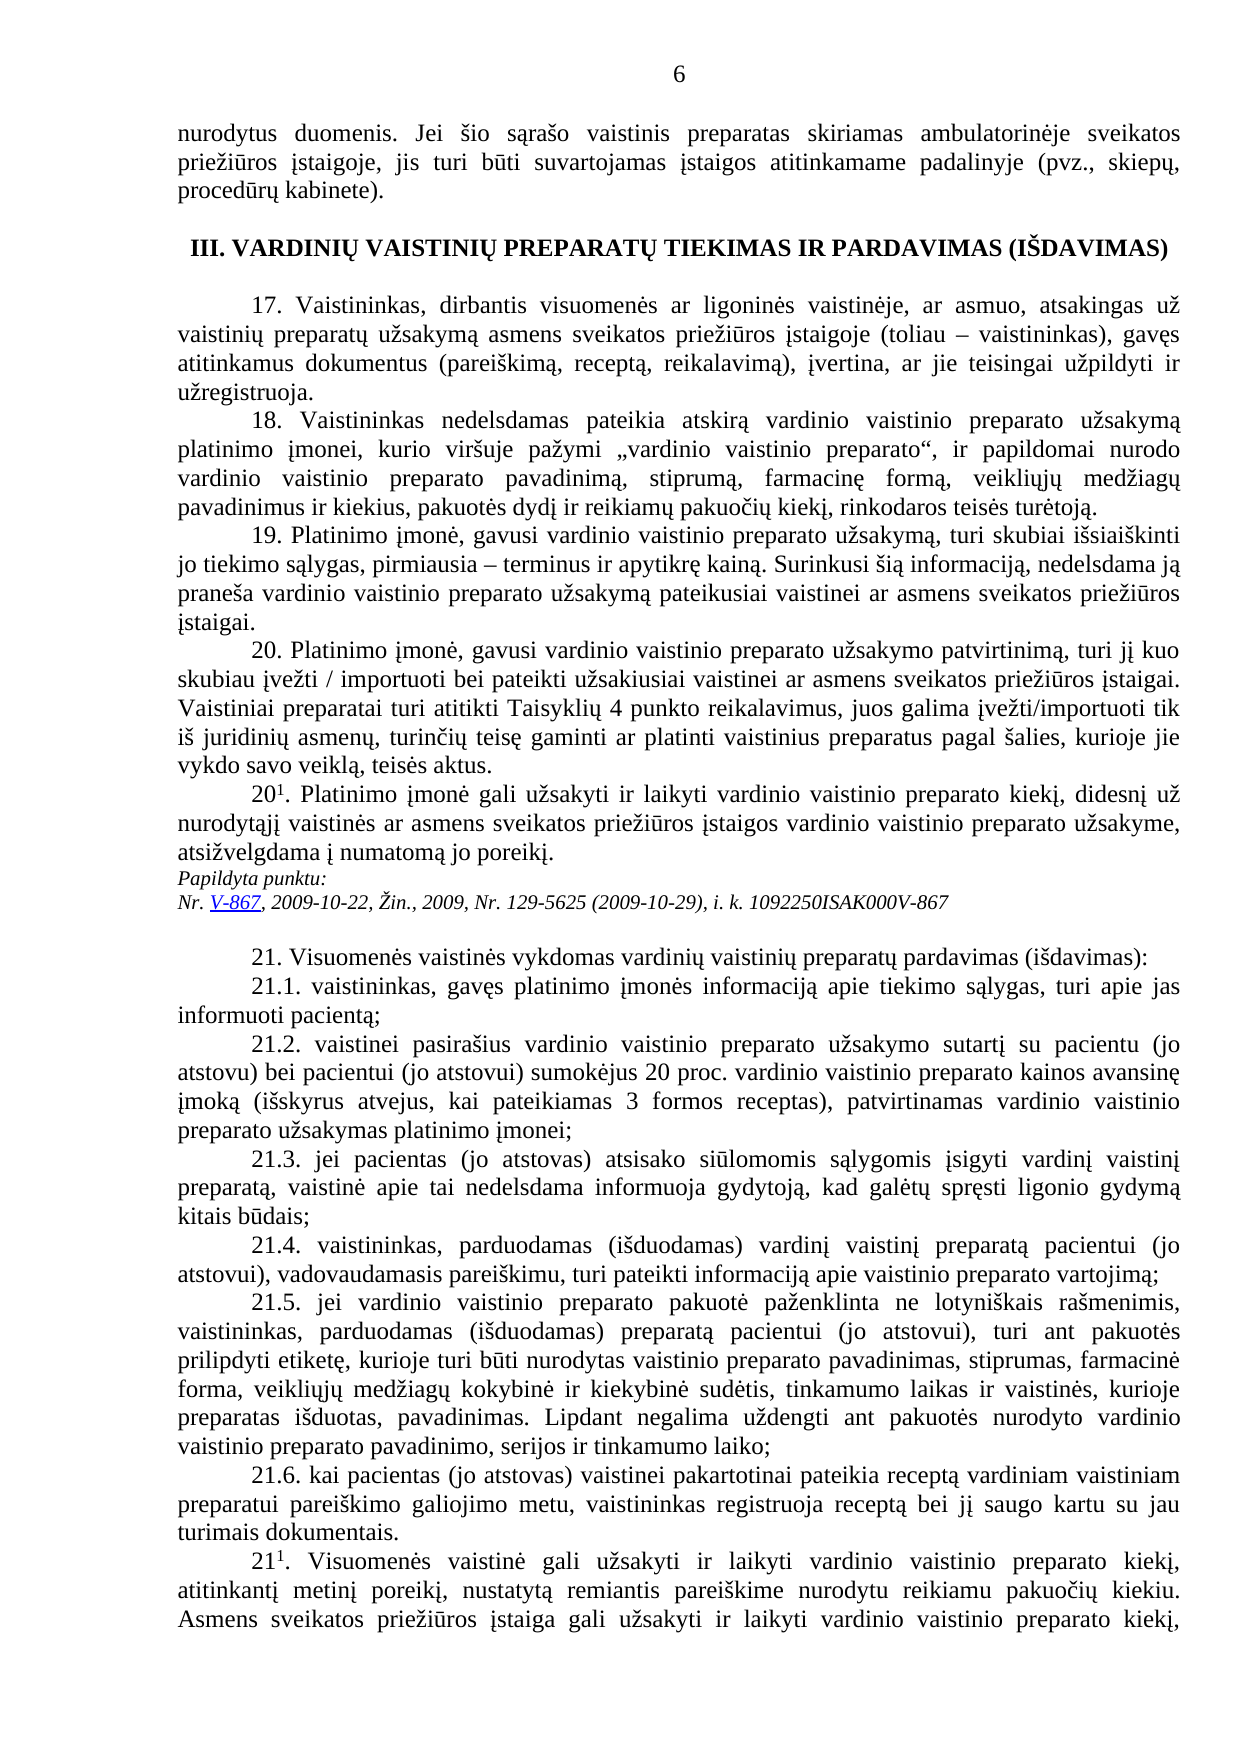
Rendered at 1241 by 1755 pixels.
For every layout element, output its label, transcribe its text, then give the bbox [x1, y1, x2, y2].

text 19. Platinimo įmonė, gavusi vardinio vaistinio preparato užsakymą, turi skubiai išsiaiškinti jo tiekimo sąlygas, pirmiausia – terminus ir apytikrę kainą. Surinkusi šią informaciją, nedelsdama ją praneša vardinio vaistinio preparato užsakymą pateikusiai vaistinei ar asmens sveikatos priežiūros įstaigai. [177, 521, 1181, 636]
text 21.5. jei vardinio vaistinio preparato pakuotė paženklinta ne lotyniškais rašmenimis, vaistininkas, parduodamas (išduodamas) preparatą pacientui (jo atstovui), turi ant pakuotės prilipdyti etiketę, kurioje turi būti nurodytas vaistinio preparato pavadinimas, stiprumas, farmacinė forma, veikliųjų medžiagų kokybinė ir kiekybinė sudėtis, tinkamumo laikas ir vaistinės, kurioje preparatas išduotas, pavadinimas. Lipdant negalima uždengti ant pakuotės nurodyto vardinio vaistinio preparato pavadinimo, serijos ir tinkamumo laiko; [177, 1287, 1181, 1460]
text III. VARDINIŲ VAISTINIŲ PREPARATŲ TIEKIMAS IR PARDAVIMAS (IŠDAVIMAS) [177, 233, 1181, 262]
text nurodytus duomenis. Jei šio sąrašo vaistinis preparatas skiriamas ambulatorinėje sveikatos priežiūros įstaigoje, jis turi būti suvartojamas įstaigos atitinkamame padalinyje (pvz., skiepų, procedūrų kabinete). [177, 118, 1181, 204]
text 211. Visuomenės vaistinė gali užsakyti ir laikyti vardinio vaistinio preparato kiekį, atitinkantį metinį poreikį, nustatytą remiantis pareiškime nurodytu reikiamu pakuočių kiekiu. Asmens sveikatos priežiūros įstaiga gali užsakyti ir laikyti vardinio vaistinio preparato kiekį, [177, 1546, 1181, 1632]
text 17. Vaistininkas, dirbantis visuomenės ar ligoninės vaistinėje, ar asmuo, atsakingas už vaistinių preparatų užsakymą asmens sveikatos priežiūros įstaigoje (toliau – vaistininkas), gavęs atitinkamus dokumentus (pareiškimą, receptą, reikalavimą), įvertina, ar jie teisingai užpildyti ir užregistruoja. [177, 291, 1181, 406]
text 21.4. vaistininkas, parduodamas (išduodamas) vardinį vaistinį preparatą pacientui (jo atstovui), vadovaudamasis pareiškimu, turi pateikti informaciją apie vaistinio preparato vartojimą; [177, 1230, 1181, 1287]
text 201. Platinimo įmonė gali užsakyti ir laikyti vardinio vaistinio preparato kiekį, didesnį už nurodytąjį vaistinės ar asmens sveikatos priežiūros įstaigos vardinio vaistinio preparato užsakyme, atsižvelgdama į numatomą jo poreikį. [177, 779, 1181, 866]
text 18. Vaistininkas nedelsdamas pateikia atskirą vardinio vaistinio preparato užsakymą platinimo įmonei, kurio viršuje pažymi „vardinio vaistinio preparato“, ir papildomai nurodo vardinio vaistinio preparato pavadinimą, stiprumą, farmacinę formą, veikliųjų medžiagų pavadinimus ir kiekius, pakuotės dydį ir reikiamų pakuočių kiekį, rinkodaros teisės turėtoją. [177, 406, 1181, 521]
text 21.6. kai pacientas (jo atstovas) vaistinei pakartotinai pateikia receptą vardiniam vaistiniam preparatui pareiškimo galiojimo metu, vaistininkas registruoja receptą bei jį saugo kartu su jau turimais dokumentais. [177, 1460, 1181, 1546]
text 20. Platinimo įmonė, gavusi vardinio vaistinio preparato užsakymo patvirtinimą, turi jį kuo skubiau įvežti / importuoti bei pateikti užsakiusiai vaistinei ar asmens sveikatos priežiūros įstaigai. Vaistiniai preparatai turi atitikti Taisyklių 4 punkto reikalavimus, juos galima įvežti/importuoti tik iš juridinių asmenų, turinčių teisę gaminti ar platinti vaistinius preparatus pagal šalies, kurioje jie vykdo savo veiklą, teisės aktus. [177, 636, 1181, 779]
text 21.2. vaistinei pasirašius vardinio vaistinio preparato užsakymo sutartį su pacientu (jo atstovu) bei pacientui (jo atstovui) sumokėjus 20 proc. vardinio vaistinio preparato kainos avansinę įmoką (išskyrus atvejus, kai pateikiamas 3 formos receptas), patvirtinamas vardinio vaistinio preparato užsakymas platinimo įmonei; [177, 1029, 1181, 1144]
text 21. Visuomenės vaistinės vykdomas vardinių vaistinių preparatų pardavimas (išdavimas): [177, 942, 1181, 971]
text 21.3. jei pacientas (jo atstovas) atsisako siūlomomis sąlygomis įsigyti vardinį vaistinį preparatą, vaistinė apie tai nedelsdama informuoja gydytoją, kad galėtų spręsti ligonio gydymą kitais būdais; [177, 1144, 1181, 1230]
text Nr. V-867, 2009-10-22, Žin., 2009, Nr. 129-5625 (2009-10-29), i. k. 1092250ISAK000V-867 [177, 890, 1181, 914]
text Papildyta punktu: [177, 866, 1181, 890]
text 21.1. vaistininkas, gavęs platinimo įmonės informaciją apie tiekimo sąlygas, turi apie jas informuoti pacientą; [177, 971, 1181, 1029]
